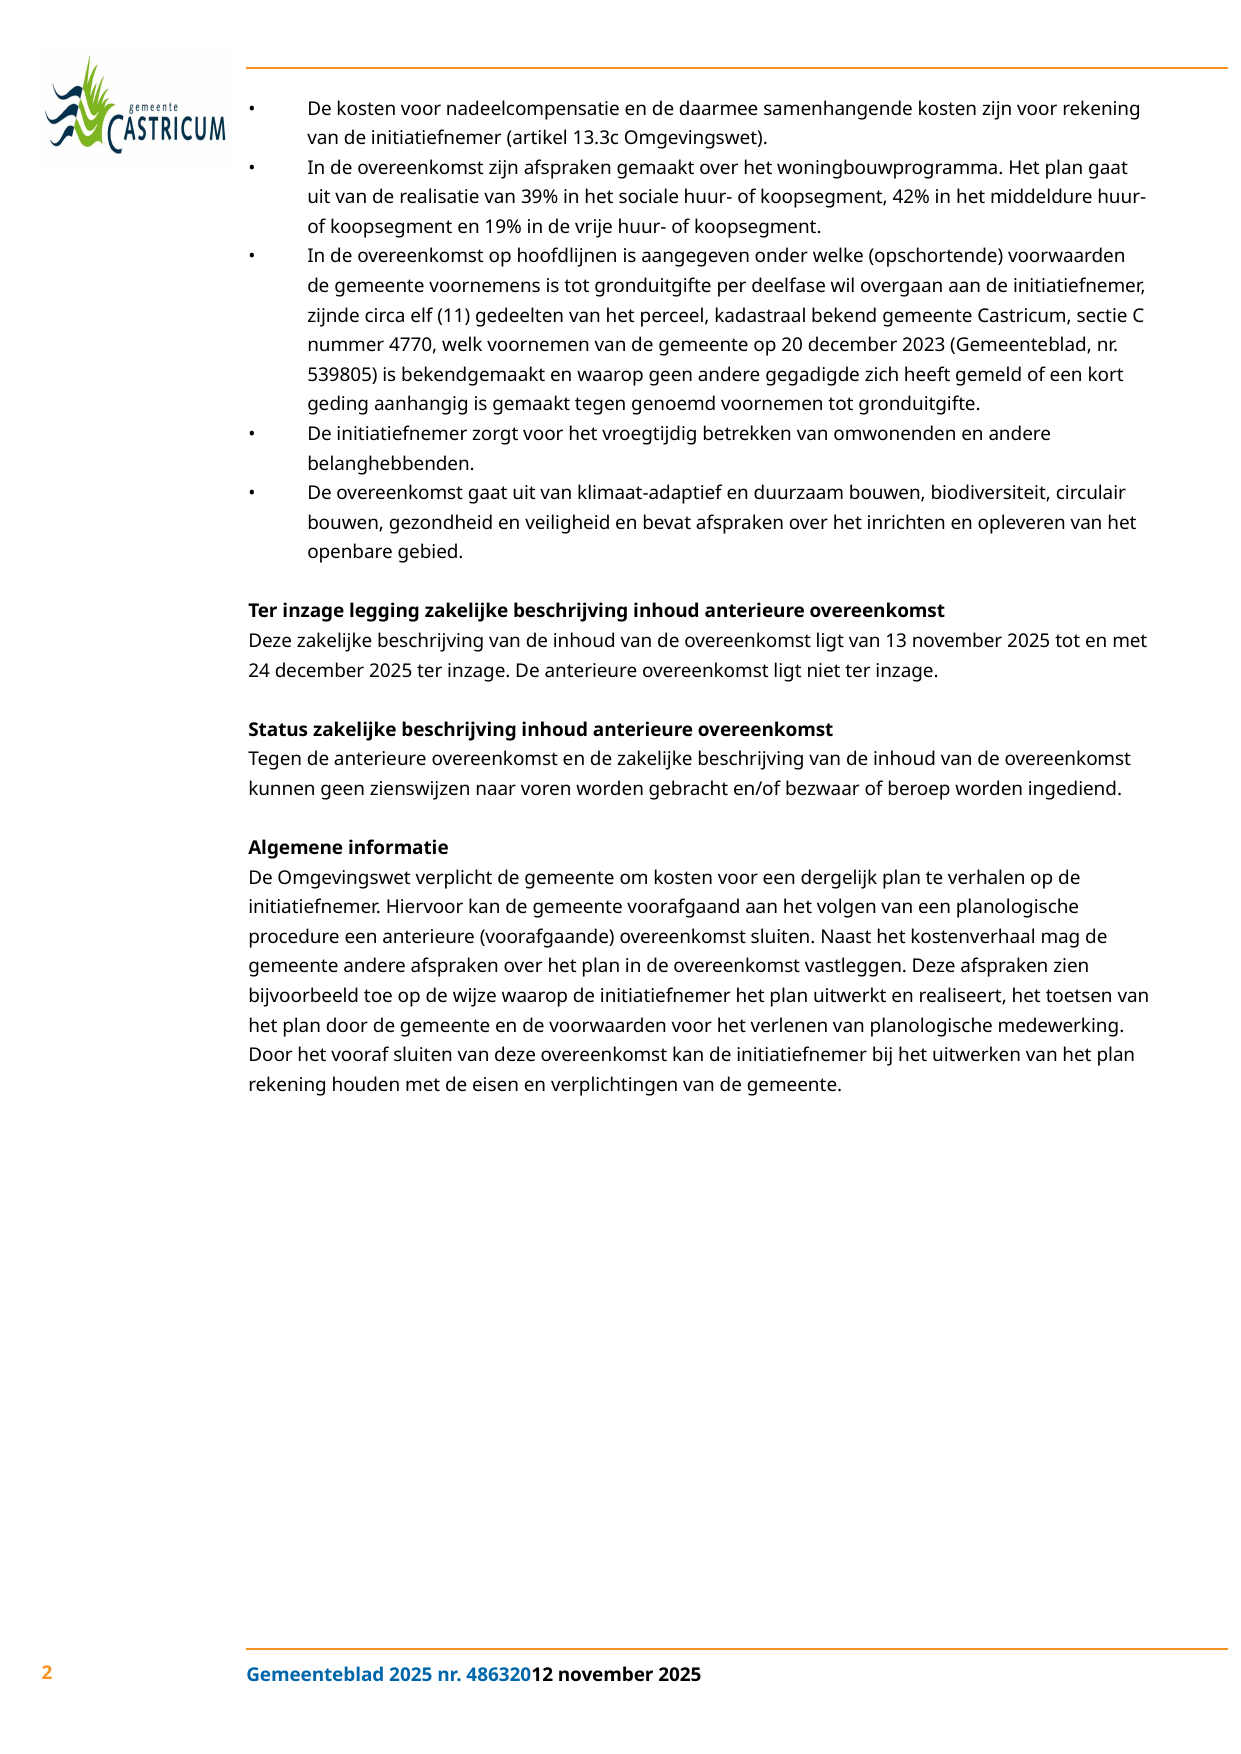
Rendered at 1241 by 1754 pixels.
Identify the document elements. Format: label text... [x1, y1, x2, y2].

list In de overeenkomst op hoofdlijnen is aangegeven onder welke (opschortende) voorwaarden de gemeente voornemens is tot gronduitgifte per deelfase wil overgaan aan de initiatiefnemer, zijnde circa elf (11) gedeelten van het perceel, kadastraal bekend gemeente Castricum, sectie C nummer 4770, welk voornemen van de gemeente op 20 december 2023 (Gemeenteblad, nr. 539805) is bekendgemaakt en waarop geen andere gegadigde zich heeft gemeld of een kort geding aanhangig is gemaakt tegen genoemd voornemen tot gronduitgifte. [248, 243, 1152, 416]
text Ter inzage legging zakelijke beschrijving inhoud anterieure overeenkomst [248, 598, 1152, 623]
text Tegen de anterieure overeenkomst en de zakelijke beschrijving van de inhoud van de overeenkomst kunnen geen zienswijzen naar voren worden gebracht en/of bezwaar of beroep worden ingediend. [248, 746, 1152, 801]
list De initiatiefnemer zorgt voor het vroegtijdig betrekken van omwonenden en andere belanghebbenden. [248, 420, 1152, 476]
list In de overeenkomst zijn afspraken gemaakt over het woningbouwprogramma. Het plan gaat uit van de realisatie van 39% in het sociale huur- of koopsegment, 42% in het middeldure huur- of koopsegment en 19% in de vrije huur- of koopsegment. [248, 154, 1152, 239]
list De kosten voor nadeelcompensatie en de daarmee samenhangende kosten zijn voor rekening van de initiatiefnemer (artikel 13.3c Omgevingswet). [248, 95, 1152, 150]
list De overeenkomst gaat uit van klimaat-adaptief en duurzaam bouwen, biodiversiteit, circulair bouwen, gezondheid en veiligheid en bevat afspraken over het inrichten en opleveren van het openbare gebied. [248, 479, 1152, 564]
text Deze zakelijke beschrijving van de inhoud van de overeenkomst ligt van 13 november 2025 tot en met 24 december 2025 ter inzage. De anterieure overeenkomst ligt niet ter inzage. [248, 627, 1152, 683]
text Status zakelijke beschrijving inhoud anterieure overeenkomst [248, 716, 1152, 742]
picture [41, 47, 231, 172]
text De Omgevingswet verplicht de gemeente om kosten voor een dergelijk plan te verhalen op de initiatiefnemer. Hiervoor kan de gemeente voorafgaand aan het volgen van een planologische procedure een anterieure (voorafgaande) overeenkomst sluiten. Naast het kostenverhaal mag de gemeente andere afspraken over het plan in de overeenkomst vastleggen. Deze afspraken zien bijvoorbeeld toe op de wijze waarop de initiatiefnemer het plan uitwerkt en realiseert, het toetsen van het plan door de gemeente en de voorwaarden voor het verlenen van planologische medewerking. Door het vooraf sluiten van deze overeenkomst kan de initiatiefnemer bij het uitwerken van het plan rekening houden met de eisen en verplichtingen van de gemeente. [248, 864, 1152, 1097]
text Algemene informatie [248, 834, 1152, 860]
